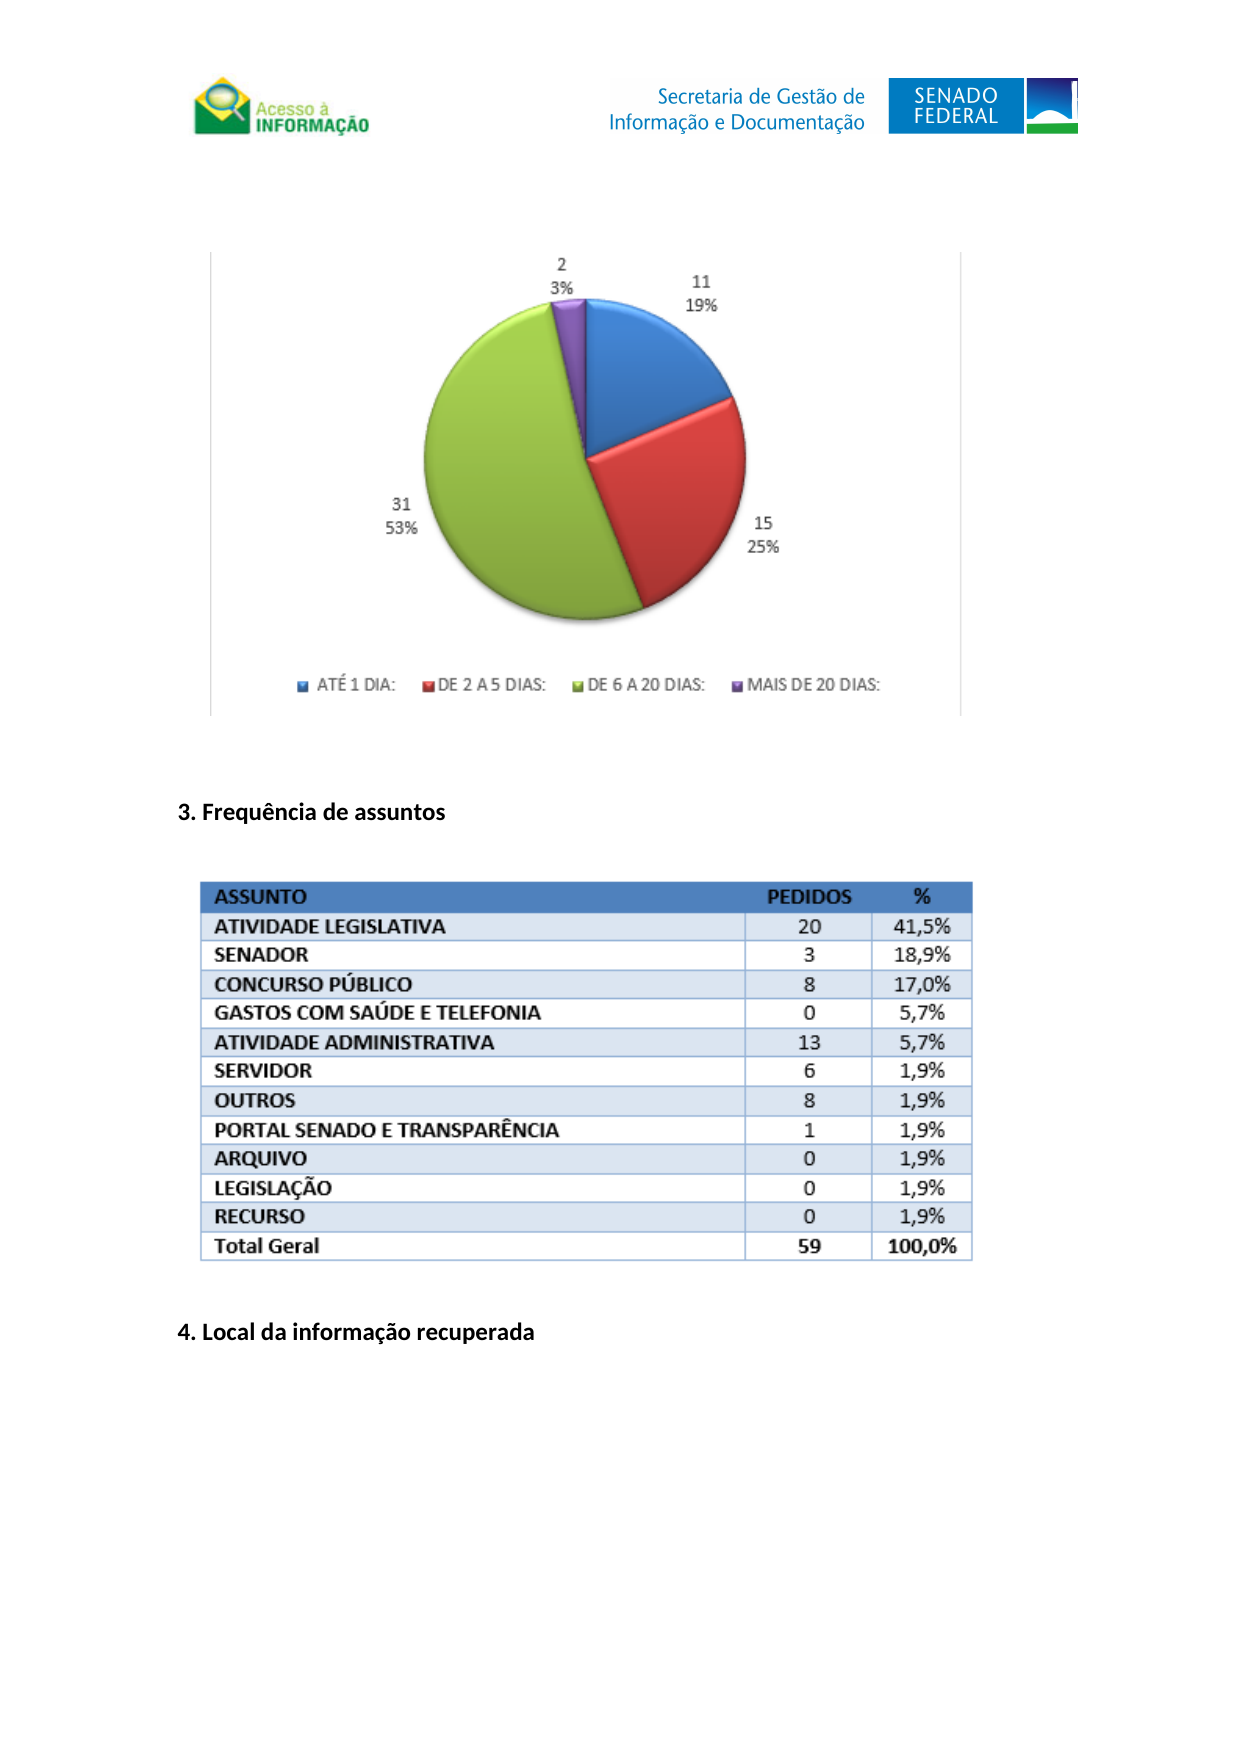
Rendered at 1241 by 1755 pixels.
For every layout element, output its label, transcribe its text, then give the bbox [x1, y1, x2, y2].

text 3. Frequência de assuntos [177, 796, 1063, 827]
text 4. Local da informação recuperada [177, 1316, 1063, 1346]
